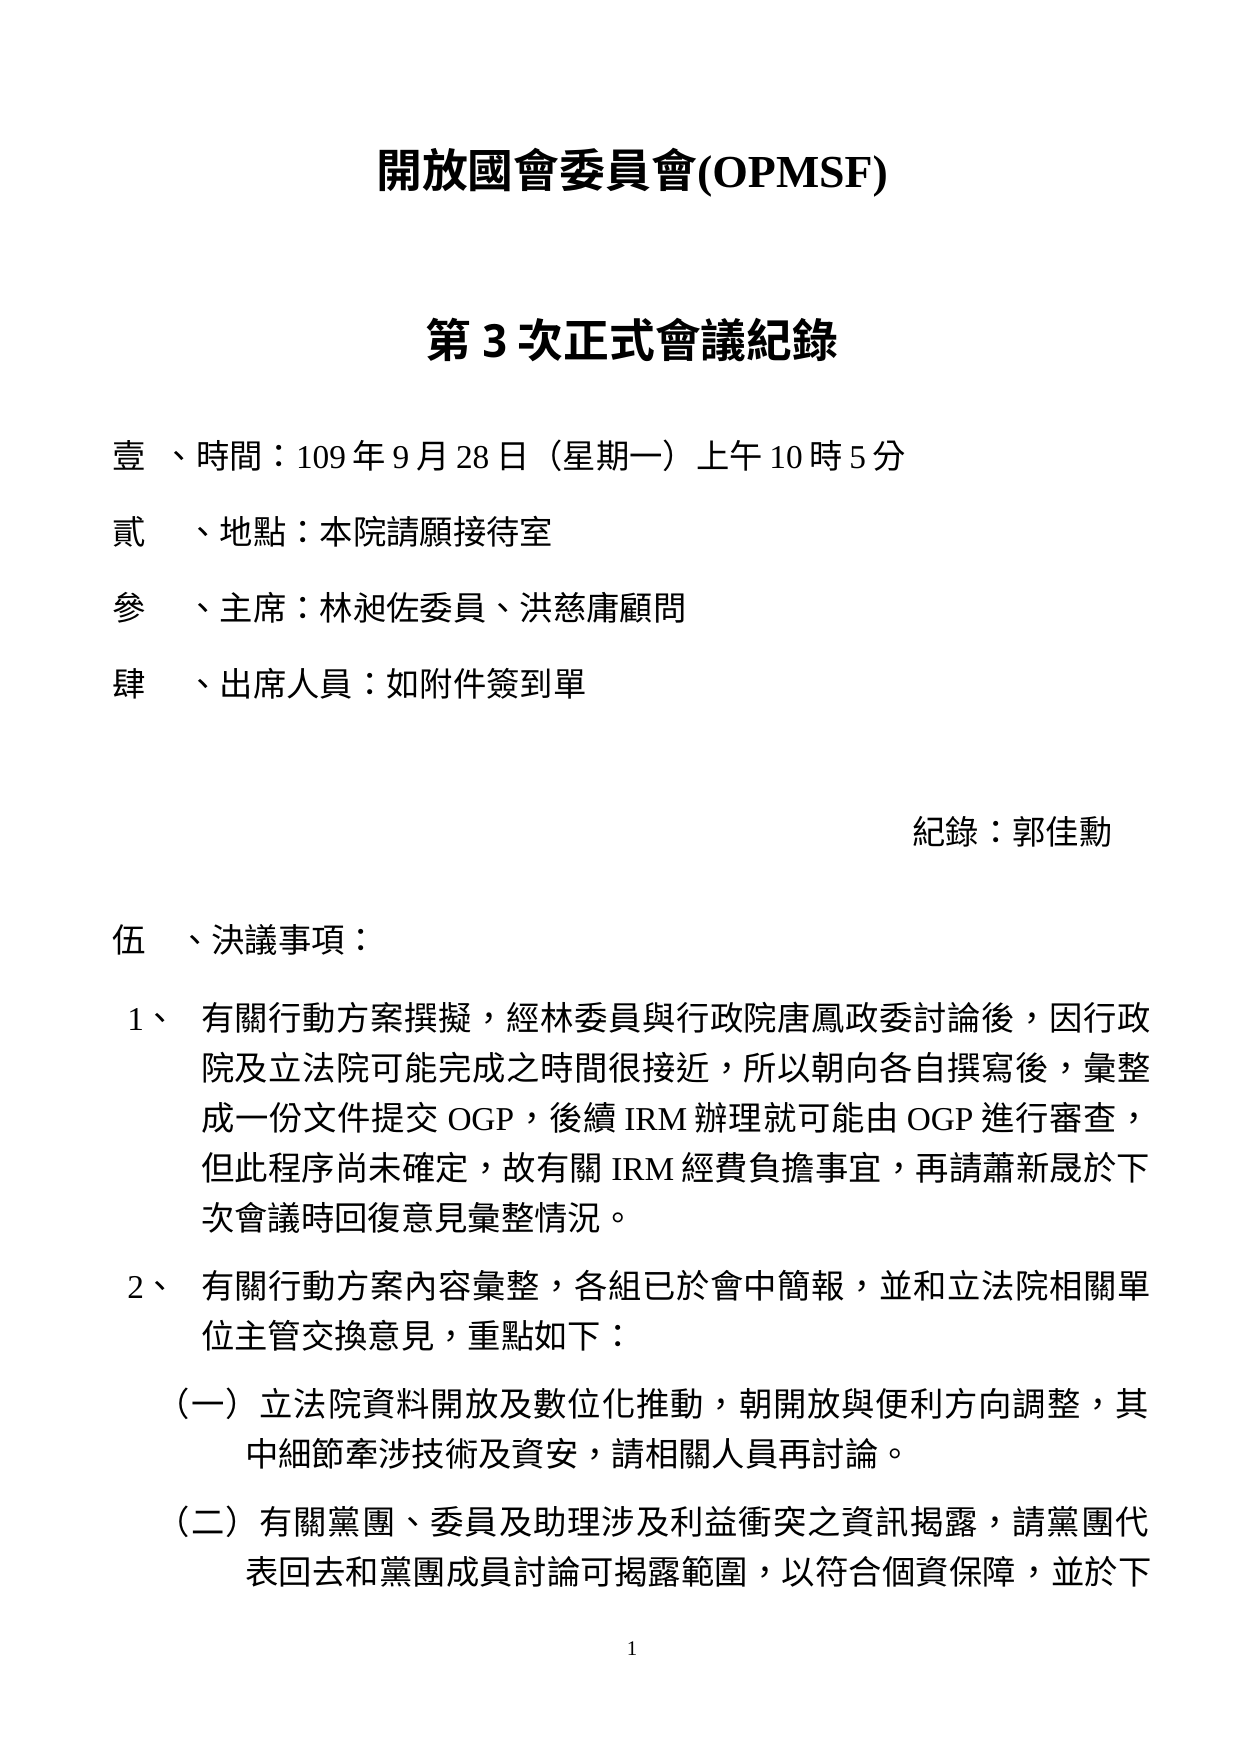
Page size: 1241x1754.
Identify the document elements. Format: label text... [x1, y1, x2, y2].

list 有關行動方案撰擬，經林委員與行政院唐鳳政委討論後，因行政院及立法院可能完成之時間很接近，所以朝向各自撰寫後，彙整成一份文件提交OGP，後續IRM辦理就可能由OGP進行審查，但此程序尚未確定，故有關IRM經費負擔事宜，再請蕭新晟於下次會議時回復意見彙整情況。 [127, 990, 1152, 1240]
text 第3次正式會議紀錄 [112, 265, 1152, 390]
text 開放國會委員會(OPMSF) [112, 95, 1152, 220]
text （二）有關黨團、委員及助理涉及利益衝突之資訊揭露，請黨團代表回去和黨團成員討論可揭露範圍，以符合個資保障，並於下 [157, 1494, 1152, 1594]
list 有關行動方案內容彙整，各組已於會中簡報，並和立法院相關單位主管交換意見，重點如下： [127, 1258, 1152, 1358]
list 、地點：本院請願接待室 [112, 488, 1152, 551]
list 、時間：109年9月28日（星期一）上午10時5分 [112, 412, 1152, 475]
list 、出席人員：如附件簽到單 [112, 641, 1152, 703]
list 、決議事項： [112, 896, 1152, 958]
text 紀錄：郭佳勳 [112, 788, 1152, 851]
text （一）立法院資料開放及數位化推動，朝開放與便利方向調整，其中細節牽涉技術及資安，請相關人員再討論。 [157, 1376, 1152, 1476]
list 、主席：林昶佐委員、洪慈庸顧問 [112, 564, 1152, 627]
